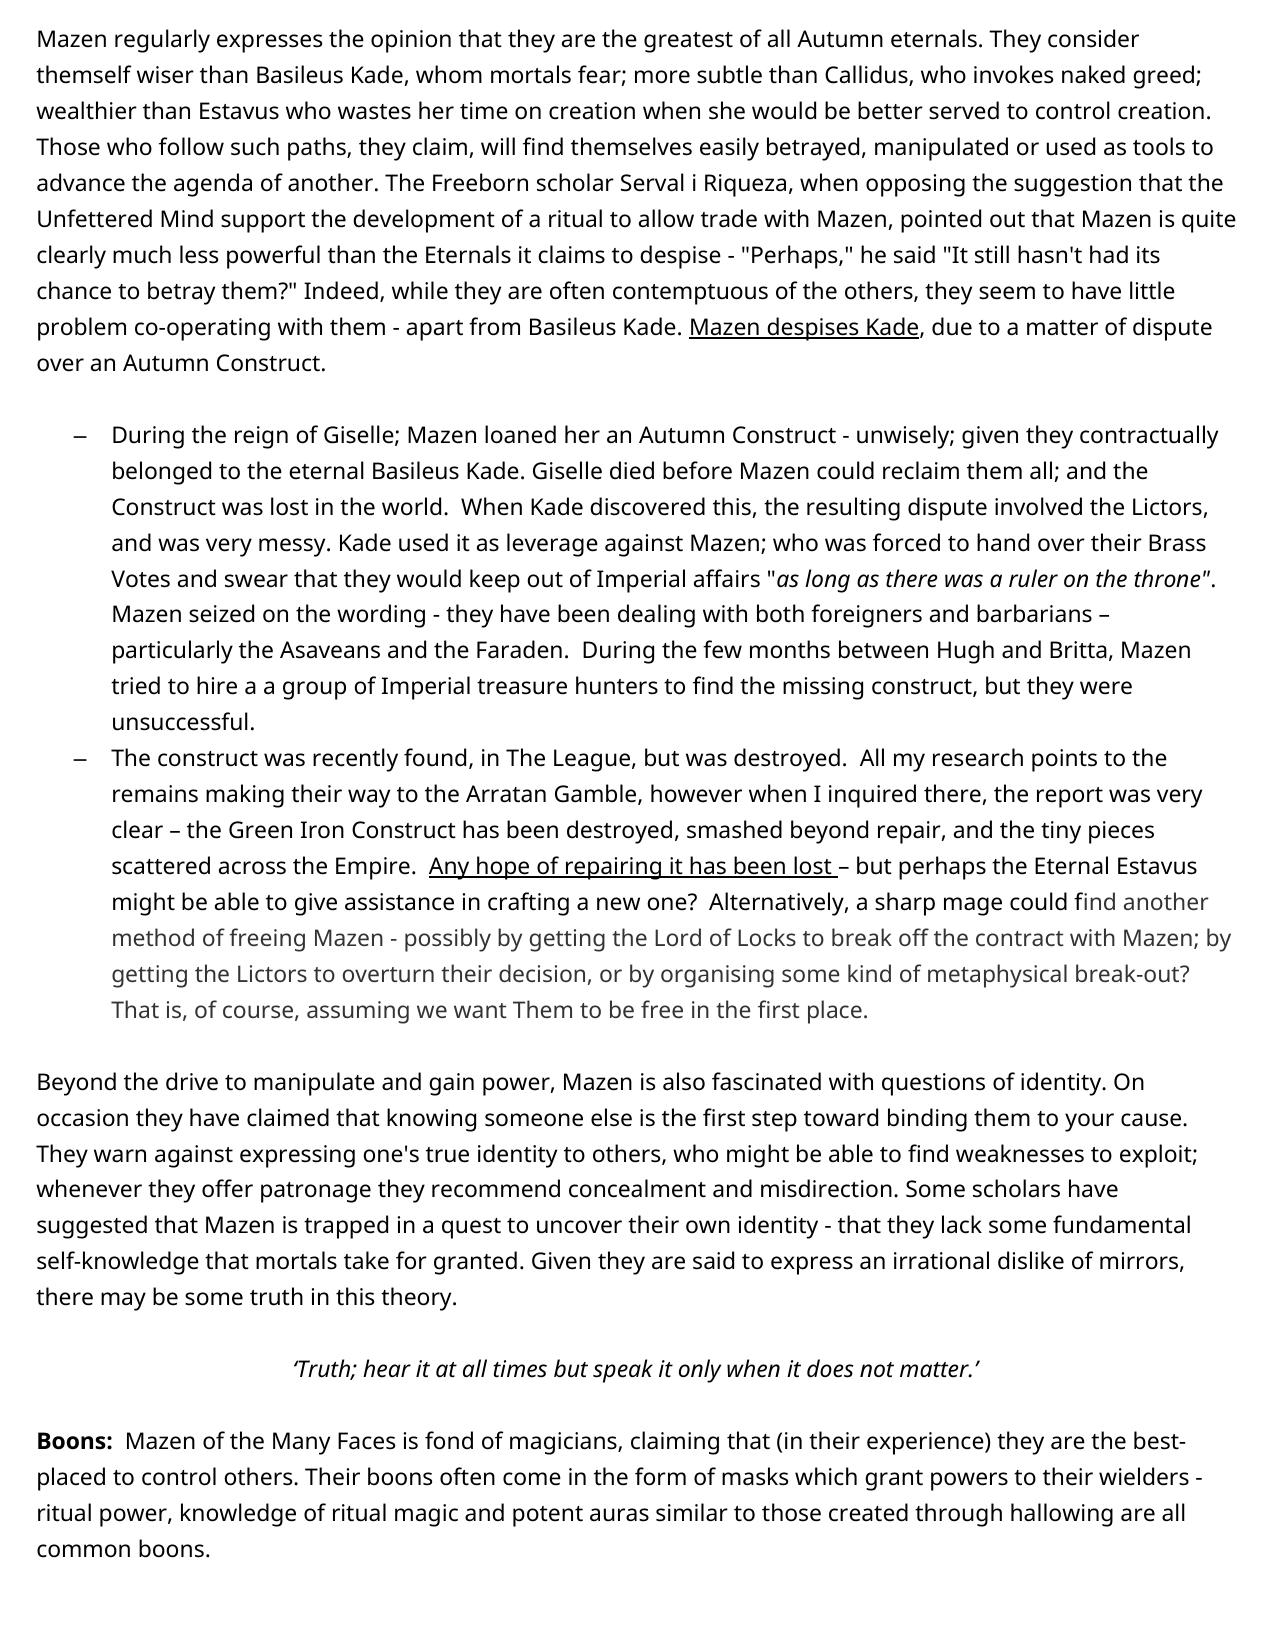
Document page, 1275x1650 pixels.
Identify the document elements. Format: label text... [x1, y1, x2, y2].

text Boons: Mazen of the Many Faces is fond of magicians, claiming that (in their experience) they are the best-placed to control others. Their boons often come in the form of masks which grant powers to their wielders - ritual power, knowledge of ritual magic and potent auras similar to those created through hallowing are all common boons. [36, 1425, 1237, 1564]
text Mazen regularly expresses the opinion that they are the greatest of all Autumn eternals. They consider themself wiser than Basileus Kade, whom mortals fear; more subtle than Callidus, who invokes naked greed; wealthier than Estavus who wastes her time on creation when she would be better served to control creation. Those who follow such paths, they claim, will find themselves easily betrayed, manipulated or used as tools to advance the agenda of another. The Freeborn scholar Serval i Riqueza, when opposing the suggestion that the Unfettered Mind support the development of a ritual to allow trade with Mazen, pointed out that Mazen is quite clearly much less powerful than the Eternals it claims to despise - "Perhaps," he said "It still hasn't had its chance to betray them?" Indeed, while they are often contemptuous of the others, they seem to have little problem co-operating with them - apart from Basileus Kade. Mazen despises Kade, due to a matter of dispute over an Autumn Construct. [36, 23, 1237, 378]
list During the reign of Giselle; Mazen loaned her an Autumn Construct - unwisely; given they contractually belonged to the eternal Basileus Kade. Giselle died before Mazen could reclaim them all; and the Construct was lost in the world. When Kade discovered this, the resulting dispute involved the Lictors, and was very messy. Kade used it as leverage against Mazen; who was forced to hand over their Brass Votes and swear that they would keep out of Imperial affairs "as long as there was a ruler on the throne". Mazen seized on the wording - they have been dealing with both foreigners and barbarians – particularly the Asaveans and the Faraden. During the few months between Hugh and Britta, Mazen tried to hire a a group of Imperial treasure hunters to find the missing construct, but they were unsuccessful. [73, 419, 1237, 737]
text Beyond the drive to manipulate and gain power, Mazen is also fascinated with questions of identity. On occasion they have claimed that knowing someone else is the first step toward binding them to your cause. They warn against expressing one's true identity to others, who might be able to find weaknesses to exploit; whenever they offer patronage they recommend concealment and misdirection. Some scholars have suggested that Mazen is trapped in a quest to uncover their own identity - that they lack some fundamental self-knowledge that mortals take for granted. Given they are said to express an irrational dislike of mirrors, there may be some truth in this theory. [36, 1066, 1237, 1312]
list The construct was recently found, in The League, but was destroyed. All my research points to the remains making their way to the Arratan Gamble, however when I inquired there, the report was very clear – the Green Iron Construct has been destroyed, smashed beyond repair, and the tiny pieces scattered across the Empire. Any hope of repairing it has been lost – but perhaps the Eternal Estavus might be able to give assistance in crafting a new one? Alternatively, a sharp mage could find another method of freeing Mazen - possibly by getting the Lord of Locks to break off the contract with Mazen; by getting the Lictors to overturn their decision, or by organising some kind of metaphysical break-out? That is, of course, assuming we want Them to be free in the first place. [73, 742, 1237, 1025]
text ‘Truth; hear it at all times but speak it only when it does not matter.’ [36, 1353, 1237, 1384]
